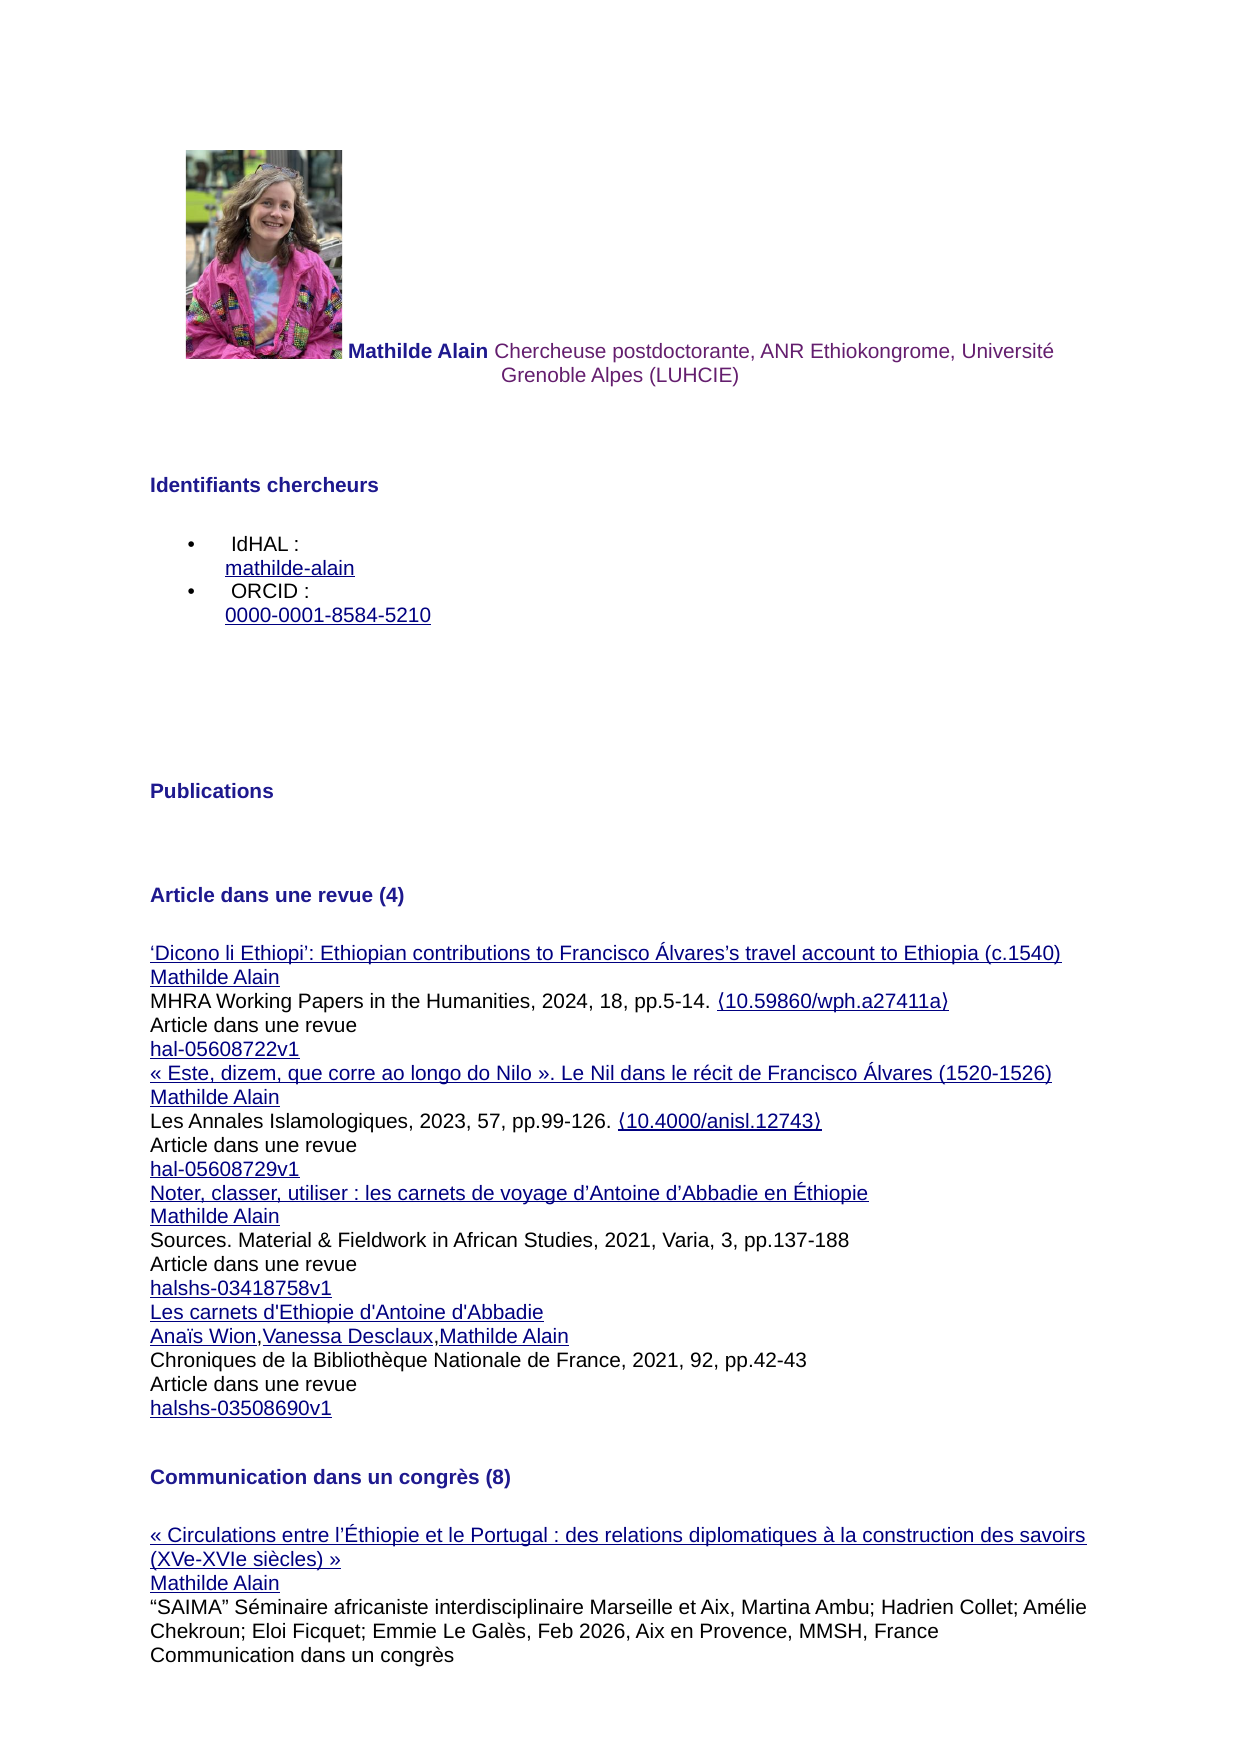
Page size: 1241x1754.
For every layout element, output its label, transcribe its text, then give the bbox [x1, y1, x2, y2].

list mathilde-alain [187, 555, 1090, 579]
subtitle Communication dans un congrès (8) [150, 1465, 1090, 1489]
subtitle Mathilde Alain Chercheuse postdoctorante, ANR Ethiokongrome, Université Grenoble Alpes (LUHCIE) [150, 150, 1090, 387]
list ORCID : [187, 579, 1090, 603]
table_header ‘Dicono li Ethiopi’: Ethiopian contributions to Francisco Álvares’s travel account to Ethiopia (c.1540) Mathilde Alain MHRA Working Papers in the Humanities, 2024, 18, pp.5-14. ⟨10.59860/wph.a27411a⟩ Article dans une revue hal-05608722v1 [150, 941, 1090, 1061]
table_cell Les carnets d'Ethiopie d'Antoine d'Abbadie Anaïs Wion,Vanessa Desclaux,Mathilde Alain Chroniques de la Bibliothèque Nationale de France, 2021, 92, pp.42-43 Article dans une revue halshs-03508690v1 [150, 1300, 1090, 1420]
subtitle Identifiants chercheurs [150, 473, 1090, 497]
subtitle Publications [150, 779, 1090, 803]
table_cell Noter, classer, utiliser : les carnets de voyage d’Antoine d’Abbadie en Éthiopie Mathilde Alain Sources. Material & Fieldwork in African Studies, 2021, Varia, 3, pp.137-188 Article dans une revue halshs-03418758v1 [150, 1180, 1090, 1300]
list 0000-0001-8584-5210 [187, 603, 1090, 627]
subtitle Article dans une revue (4) [150, 882, 1090, 906]
list IdHAL : [187, 531, 1090, 555]
picture [185, 150, 343, 359]
table_header « Circulations entre l’Éthiopie et le Portugal : des relations diplomatiques à la construction des savoirs (XVe-XVIe siècles) » Mathilde Alain “SAIMA” Séminaire africaniste interdisciplinaire Marseille et Aix, Martina Ambu; Hadrien Collet; Amélie Chekroun; Eloi Ficquet; Emmie Le Galès, Feb 2026, Aix en Provence, MMSH, France Communication dans un congrès [150, 1523, 1090, 1667]
table_cell « Este, dizem, que corre ao longo do Nilo ». Le Nil dans le récit de Francisco Álvares (1520-1526) Mathilde Alain Les Annales Islamologiques, 2023, 57, pp.99-126. ⟨10.4000/anisl.12743⟩ Article dans une revue hal-05608729v1 [150, 1061, 1090, 1180]
